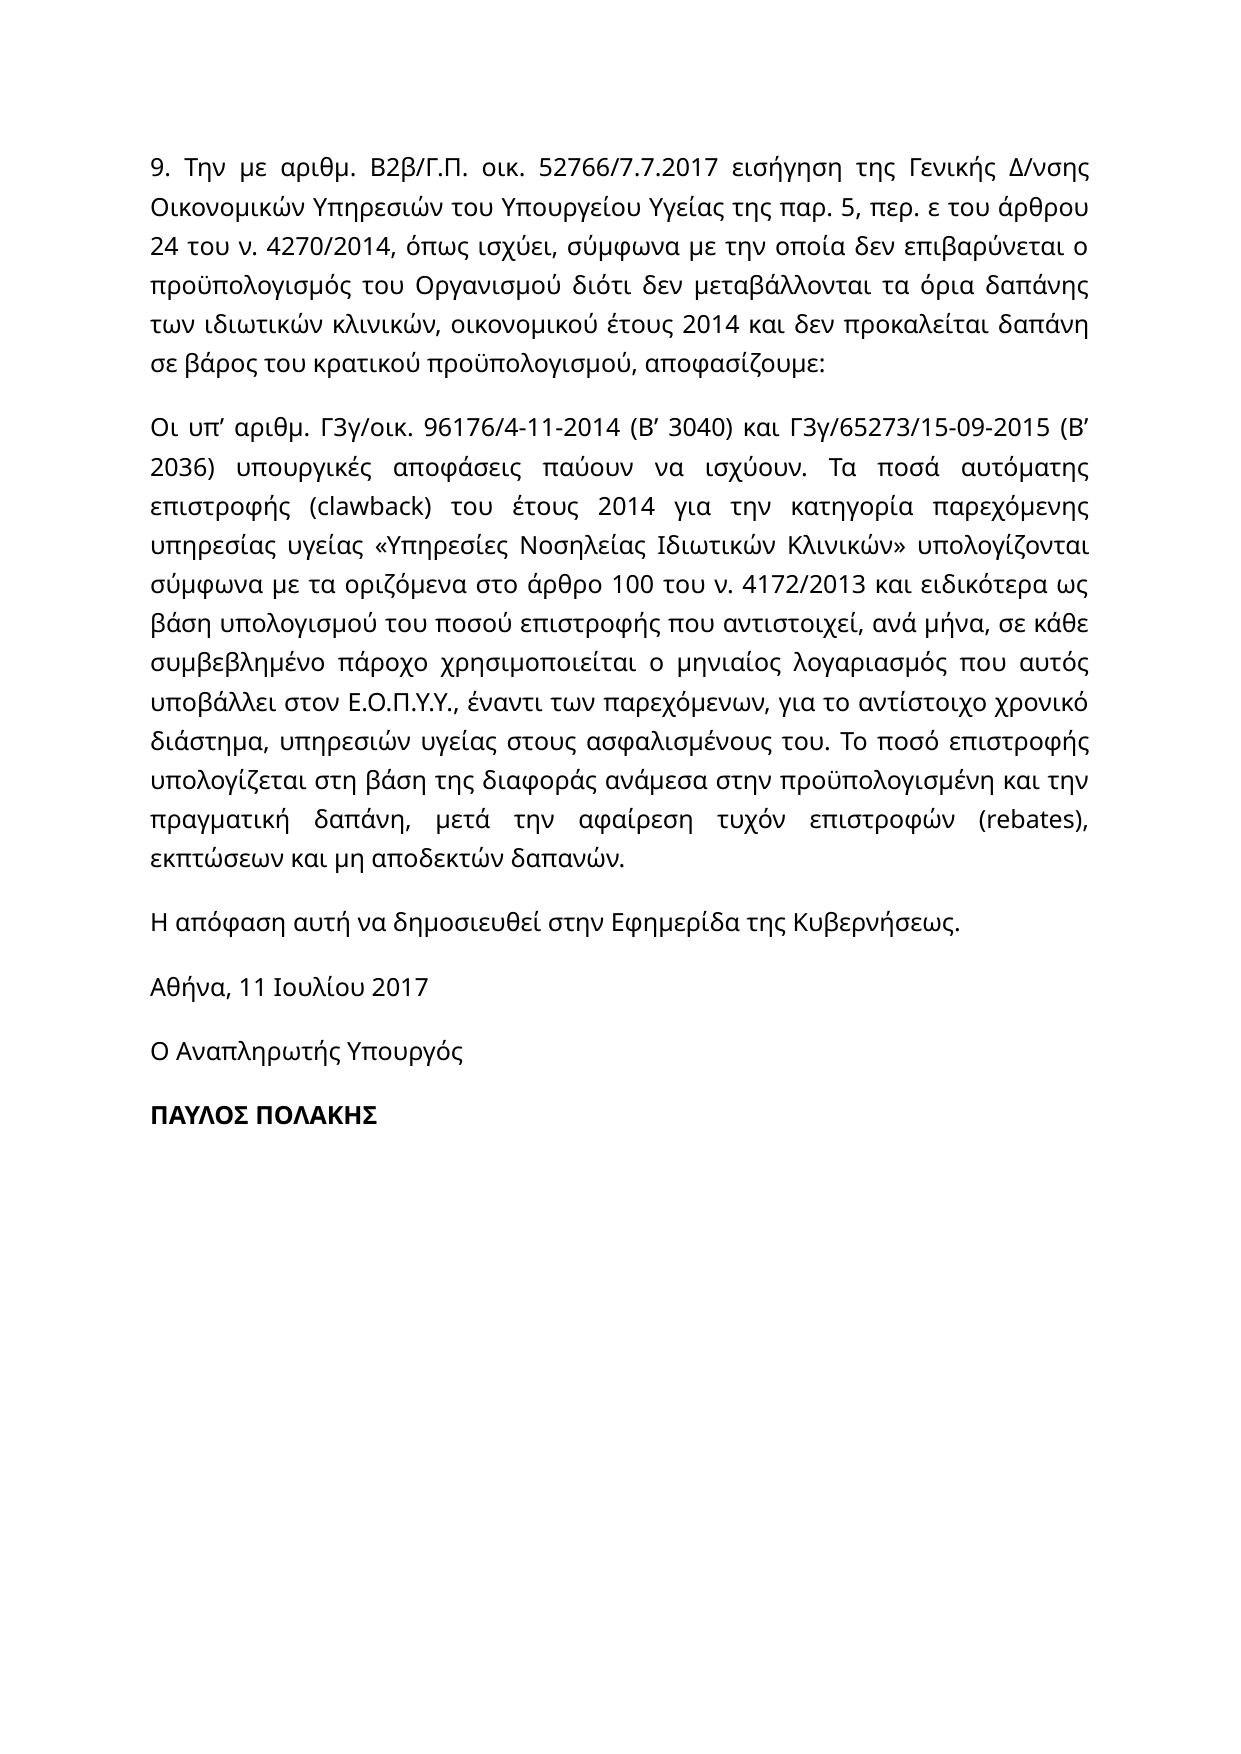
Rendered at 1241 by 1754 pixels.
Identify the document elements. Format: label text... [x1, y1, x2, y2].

text Αθήνα, 11 Ιουλίου 2017 [150, 969, 1090, 1003]
text Οι υπ’ αριθμ. Γ3γ/οικ. 96176/4-11-2014 (Β’ 3040) και Γ3γ/65273/15-09-2015 (Β’ 2036) υπουργικές αποφάσεις παύουν να ισχύουν. Τα ποσά αυτόματης επιστροφής (clawback) του έτους 2014 για την κατηγορία παρεχόμενης υπηρεσίας υγείας «Υπηρεσίες Νοσηλείας Ιδιωτικών Κλινικών» υπολογίζονται σύμφωνα με τα οριζόμενα στο άρθρο 100 του ν. 4172/2013 και ειδικότερα ως βάση υπολογισμού του ποσού επιστροφής που αντιστοιχεί, ανά μήνα, σε κάθε συμβεβλημένο πάροχο χρησιμοποιείται ο μηνιαίος λογαριασμός που αυτός υποβάλλει στον Ε.Ο.Π.Υ.Υ., έναντι των παρεχόμενων, για το αντίστοιχο χρονικό διάστημα, υπηρεσιών υγείας στους ασφαλισμένους του. Το ποσό επιστροφής υπολογίζεται στη βάση της διαφοράς ανάμεσα στην προϋπολογισμένη και την πραγματική δαπάνη, μετά την αφαίρεση τυχόν επιστροφών (rebates), εκπτώσεων και μη αποδεκτών δαπανών. [150, 410, 1090, 875]
text ΠΑΥΛΟΣ ΠΟΛΑΚΗΣ [150, 1097, 1090, 1132]
text Ο Αναπληρωτής Υπουργός [150, 1033, 1090, 1067]
text Η απόφαση αυτή να δημοσιευθεί στην Εφημερίδα της Κυβερνήσεως. [150, 905, 1090, 939]
text 9. Την με αριθμ. Β2β/Γ.Π. οικ. 52766/7.7.2017 εισήγηση της Γενικής Δ/νσης Οικονομικών Υπηρεσιών του Υπουργείου Υγείας της παρ. 5, περ. ε του άρθρου 24 του ν. 4270/2014, όπως ισχύει, σύμφωνα με την οποία δεν επιβαρύνεται ο προϋπολογισμός του Οργανισμού διότι δεν μεταβάλλονται τα όρια δαπάνης των ιδιωτικών κλινικών, οικονομικού έτους 2014 και δεν προκαλείται δαπάνη σε βάρος του κρατικού προϋπολογισμού, αποφασίζουμε: [150, 150, 1090, 380]
